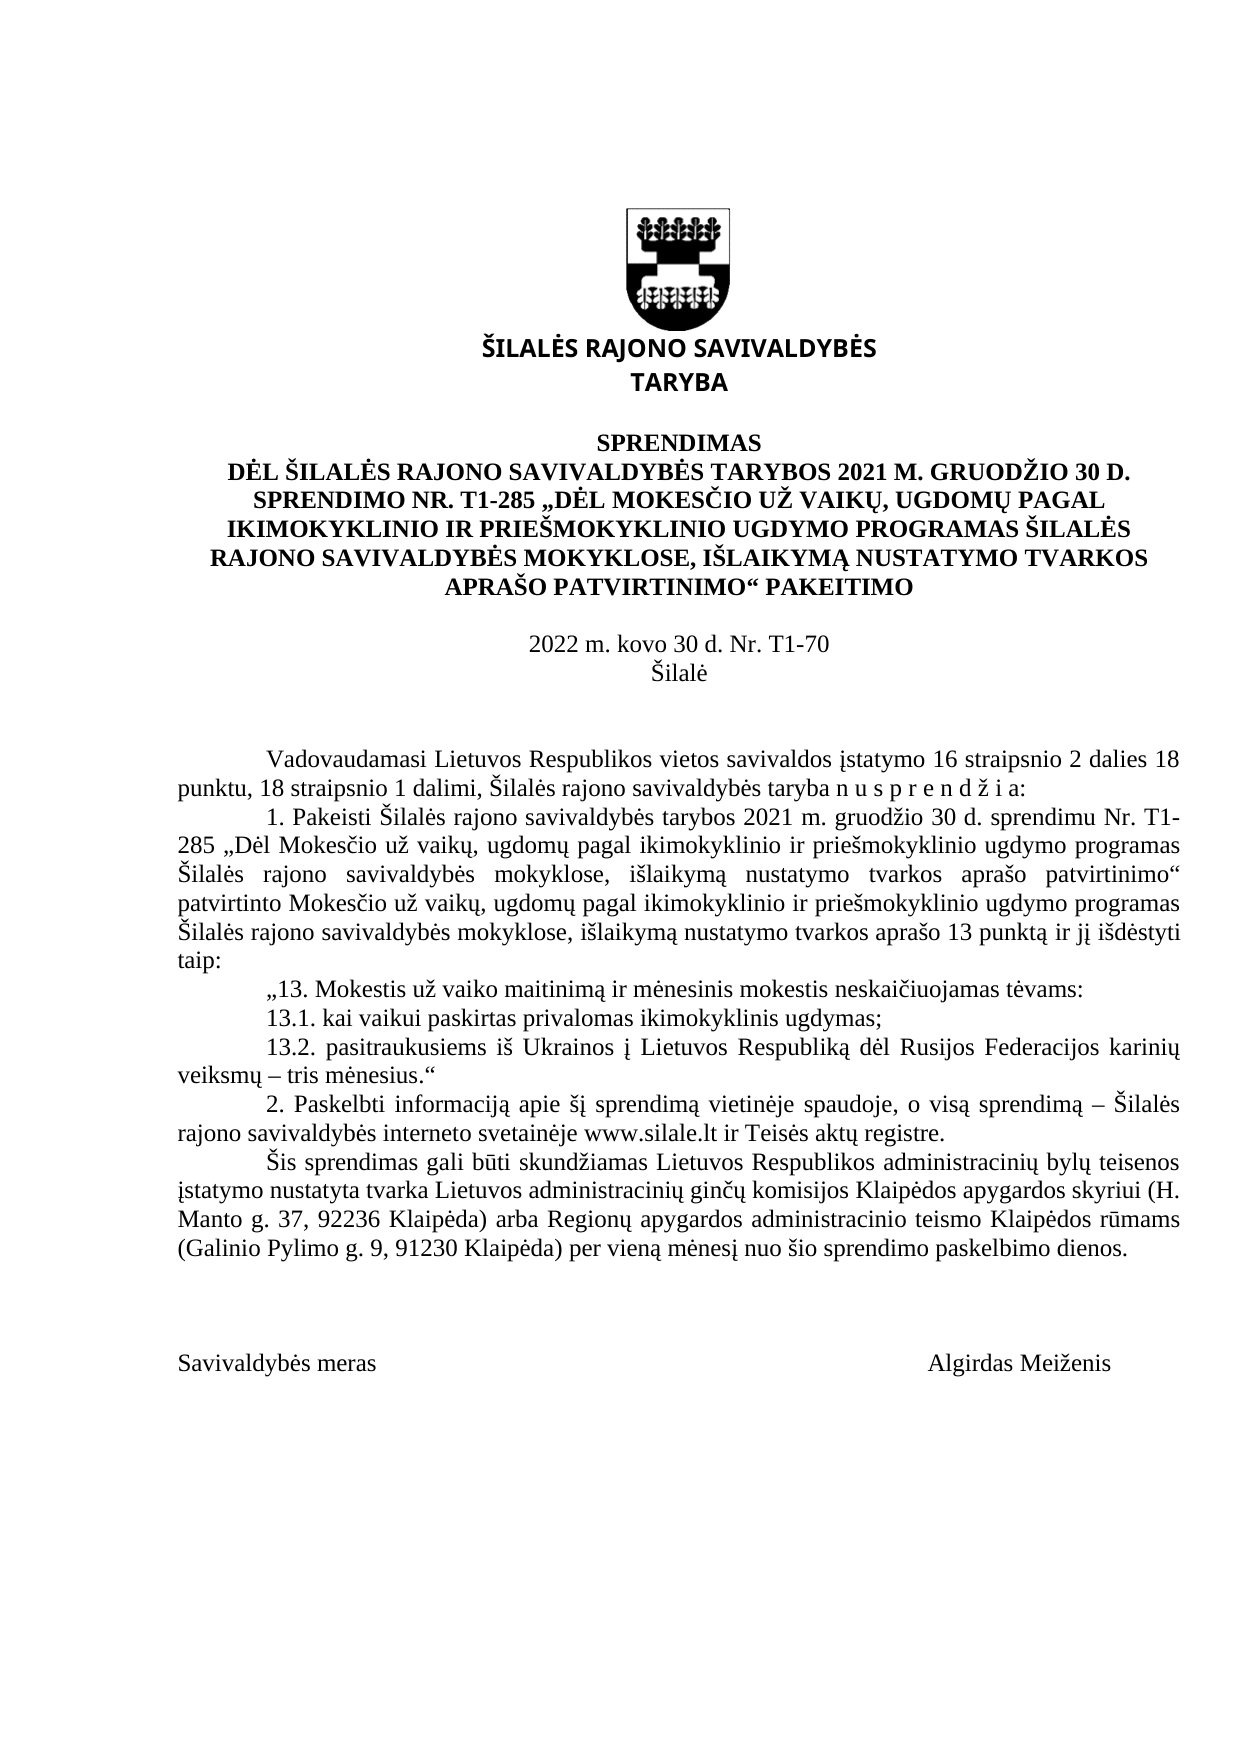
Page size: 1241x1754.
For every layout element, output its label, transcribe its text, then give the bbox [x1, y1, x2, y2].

text Savivaldybės meras Algirdas Meiženis [177, 1348, 1181, 1377]
text 13.1. kai vaikui paskirtas privalomas ikimokyklinis ugdymas; [177, 1003, 1181, 1032]
text ŠILALĖS RAJONO SAVIVALDYBĖS [177, 331, 1181, 365]
text Šilalė [177, 658, 1181, 687]
text 2022 m. kovo 30 d. Nr. T1-70 [177, 629, 1181, 658]
text 2. Paskelbti informaciją apie šį sprendimą vietinėje spaudoje, o visą sprendimą – Šilalės rajono savivaldybės interneto svetainėje www.silale.lt ir Teisės aktų registre. [177, 1089, 1181, 1147]
text 13.2. pasitraukusiems iš Ukrainos į Lietuvos Respubliką dėl Rusijos Federacijos karinių veiksmų – tris mėnesius.“ [177, 1032, 1181, 1089]
text DĖL ŠILALĖS RAJONO SAVIVALDYBĖS TARYBOS 2021 M. GRUODŽIO 30 D. SPRENDIMO NR. T1-285 „DĖL MOKESČIO UŽ VAIKŲ, UGDOMŲ PAGAL IKIMOKYKLINIO IR PRIEŠMOKYKLINIO UGDYMO PROGRAMAS ŠILALĖS RAJONO SAVIVALDYBĖS MOKYKLOSE, IŠLAIKYMĄ NUSTATYMO TVARKOS APRAŠO PATVIRTINIMO“ PAKEITIMO [177, 457, 1181, 600]
text 1. Pakeisti Šilalės rajono savivaldybės tarybos 2021 m. gruodžio 30 d. sprendimu Nr. T1-285 „Dėl Mokesčio už vaikų, ugdomų pagal ikimokyklinio ir priešmokyklinio ugdymo programas Šilalės rajono savivaldybės mokyklose, išlaikymą nustatymo tvarkos aprašo patvirtinimo“ patvirtinto Mokesčio už vaikų, ugdomų pagal ikimokyklinio ir priešmokyklinio ugdymo programas Šilalės rajono savivaldybės mokyklose, išlaikymą nustatymo tvarkos aprašo 13 punktą ir jį išdėstyti taip: [177, 802, 1181, 974]
text SPRENDIMAS [177, 428, 1181, 457]
text Vadovaudamasi Lietuvos Respublikos vietos savivaldos įstatymo 16 straipsnio 2 dalies 18 punktu, 18 straipsnio 1 dalimi, Šilalės rajono savivaldybės taryba n u s p r e n d ž i a: [177, 744, 1181, 802]
text „13. Mokestis už vaiko maitinimą ir mėnesinis mokestis neskaičiuojamas tėvams: [177, 974, 1181, 1003]
text TARYBA [177, 365, 1181, 399]
text Šis sprendimas gali būti skundžiamas Lietuvos Respublikos administracinių bylų teisenos įstatymo nustatyta tvarka Lietuvos administracinių ginčų komisijos Klaipėdos apygardos skyriui (H. Manto g. 37, 92236 Klaipėda) arba Regionų apygardos administracinio teismo Klaipėdos rūmams (Galinio Pylimo g. 9, 91230 Klaipėda) per vieną mėnesį nuo šio sprendimo paskelbimo dienos. [177, 1147, 1181, 1262]
